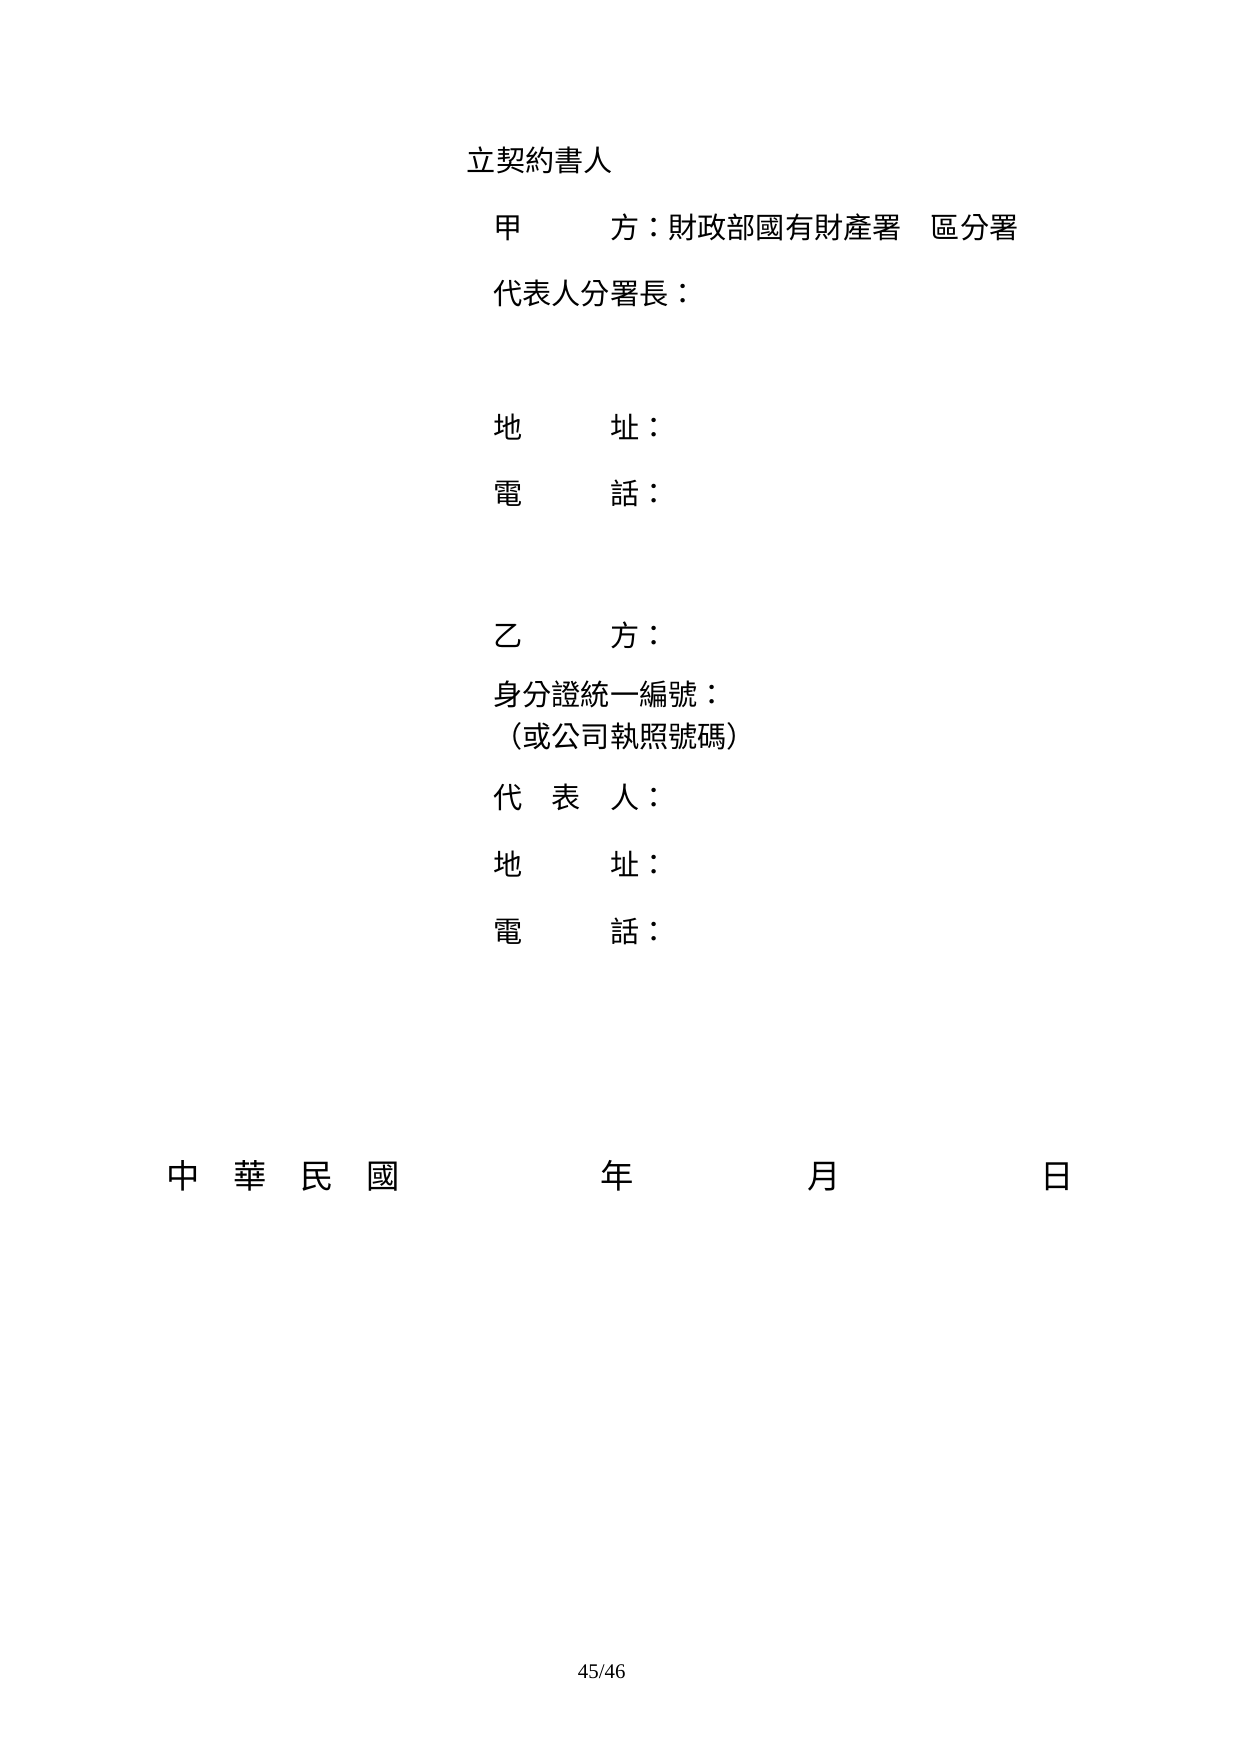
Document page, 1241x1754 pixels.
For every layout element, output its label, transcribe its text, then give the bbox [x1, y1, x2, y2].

text 代表人分署長： [493, 251, 1122, 318]
text （或公司執照號碼） [493, 714, 1122, 756]
text 甲 方：財政部國有財產署 區分署 [493, 185, 1122, 251]
text 乙 方： [493, 593, 1122, 660]
text 中 華 民 國 年 月 日 [118, 1151, 1122, 1197]
text 地 址： [493, 385, 1122, 451]
text 代 表 人： [493, 756, 1122, 822]
text 身分證統一編號： [493, 672, 1122, 714]
text 電 話： [493, 889, 1122, 956]
text 地 址： [493, 822, 1122, 889]
text 立契約書人 [467, 118, 1122, 185]
text 電 話： [493, 451, 1122, 518]
